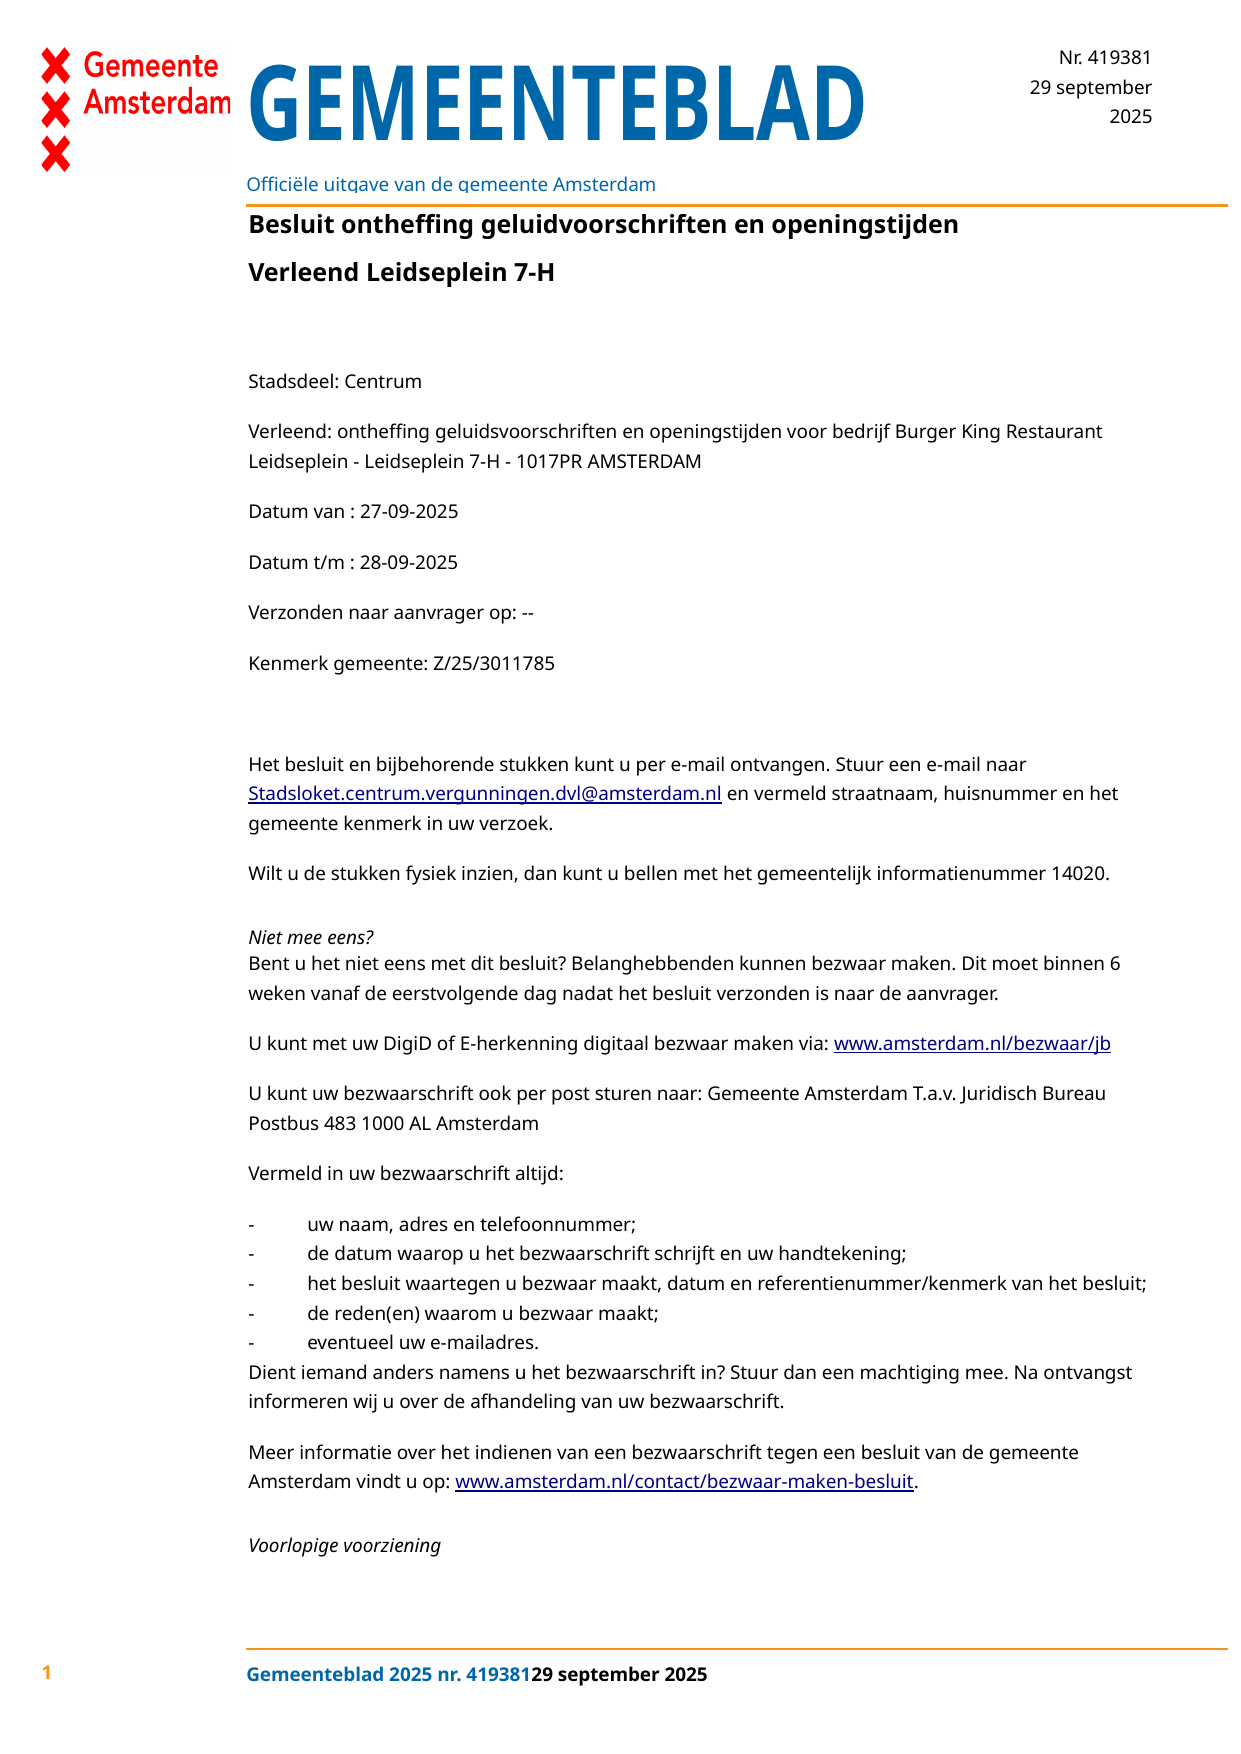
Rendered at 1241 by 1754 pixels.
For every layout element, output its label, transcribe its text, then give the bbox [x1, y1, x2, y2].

text Wilt u de stukken fysiek inzien, dan kunt u bellen met het gemeentelijk informatienummer 14020. [248, 860, 1152, 886]
list het besluit waartegen u bezwaar maakt, datum en referentienummer/kenmerk van het besluit; [248, 1270, 1152, 1296]
picture [41, 47, 231, 172]
text U kunt uw bezwaarschrift ook per post sturen naar: Gemeente Amsterdam T.a.v. Juridisch Bureau Postbus 483 1000 AL Amsterdam [248, 1081, 1152, 1136]
text Meer informatie over het indienen van een bezwaarschrift tegen een besluit van de gemeente Amsterdam vindt u op: www.amsterdam.nl/contact/bezwaar-maken-besluit. [248, 1439, 1152, 1494]
list uw naam, adres en telefoonnummer; [248, 1211, 1152, 1237]
list de reden(en) waarom u bezwaar maakt; [248, 1300, 1152, 1325]
text Stadsdeel: Centrum [248, 368, 1152, 394]
text Kenmerk gemeente: Z/25/3011785 [248, 650, 1152, 676]
list eventueel uw e-mailadres. [248, 1329, 1152, 1355]
text Verleend: ontheffing geluidsvoorschriften en openingstijden voor bedrijf Burger King Restaurant Leidseplein - Leidseplein 7-H - 1017PR AMSTERDAM [248, 419, 1152, 474]
text Datum t/m : 28-09-2025 [248, 549, 1152, 575]
text Het besluit en bijbehorende stukken kunt u per e-mail ontvangen. Stuur een e-mail naar Stadsloket.centrum.vergunningen.dvl@amsterdam.nl en vermeld straatnaam, huisnummer en het gemeente kenmerk in uw verzoek. [248, 751, 1152, 836]
list de datum waarop u het bezwaarschrift schrijft en uw handtekening; [248, 1241, 1152, 1266]
text Verzonden naar aanvrager op: -- [248, 599, 1152, 625]
text Dient iemand anders namens u het bezwaarschrift in? Stuur dan een machtiging mee. Na ontvangst informeren wij u over de afhandeling van uw bezwaarschrift. [248, 1359, 1152, 1414]
text Besluit ontheffing geluidvoorschriften en openingstijden Verleend Leidseplein 7-H [248, 207, 1152, 288]
text Voorlopige voorziening [248, 1532, 1152, 1558]
text Bent u het niet eens met dit besluit? Belanghebbenden kunnen bezwaar maken. Dit moet binnen 6 weken vanaf de eerstvolgende dag nadat het besluit verzonden is naar de aanvrager. [248, 950, 1152, 1005]
text U kunt met uw DigiD of E-herkenning digitaal bezwaar maken via: www.amsterdam.nl/bezwaar/jb [248, 1030, 1152, 1056]
text Vermeld in uw bezwaarschrift altijd: [248, 1161, 1152, 1186]
text Datum van : 27-09-2025 [248, 499, 1152, 524]
text Niet mee eens? [248, 924, 1152, 950]
